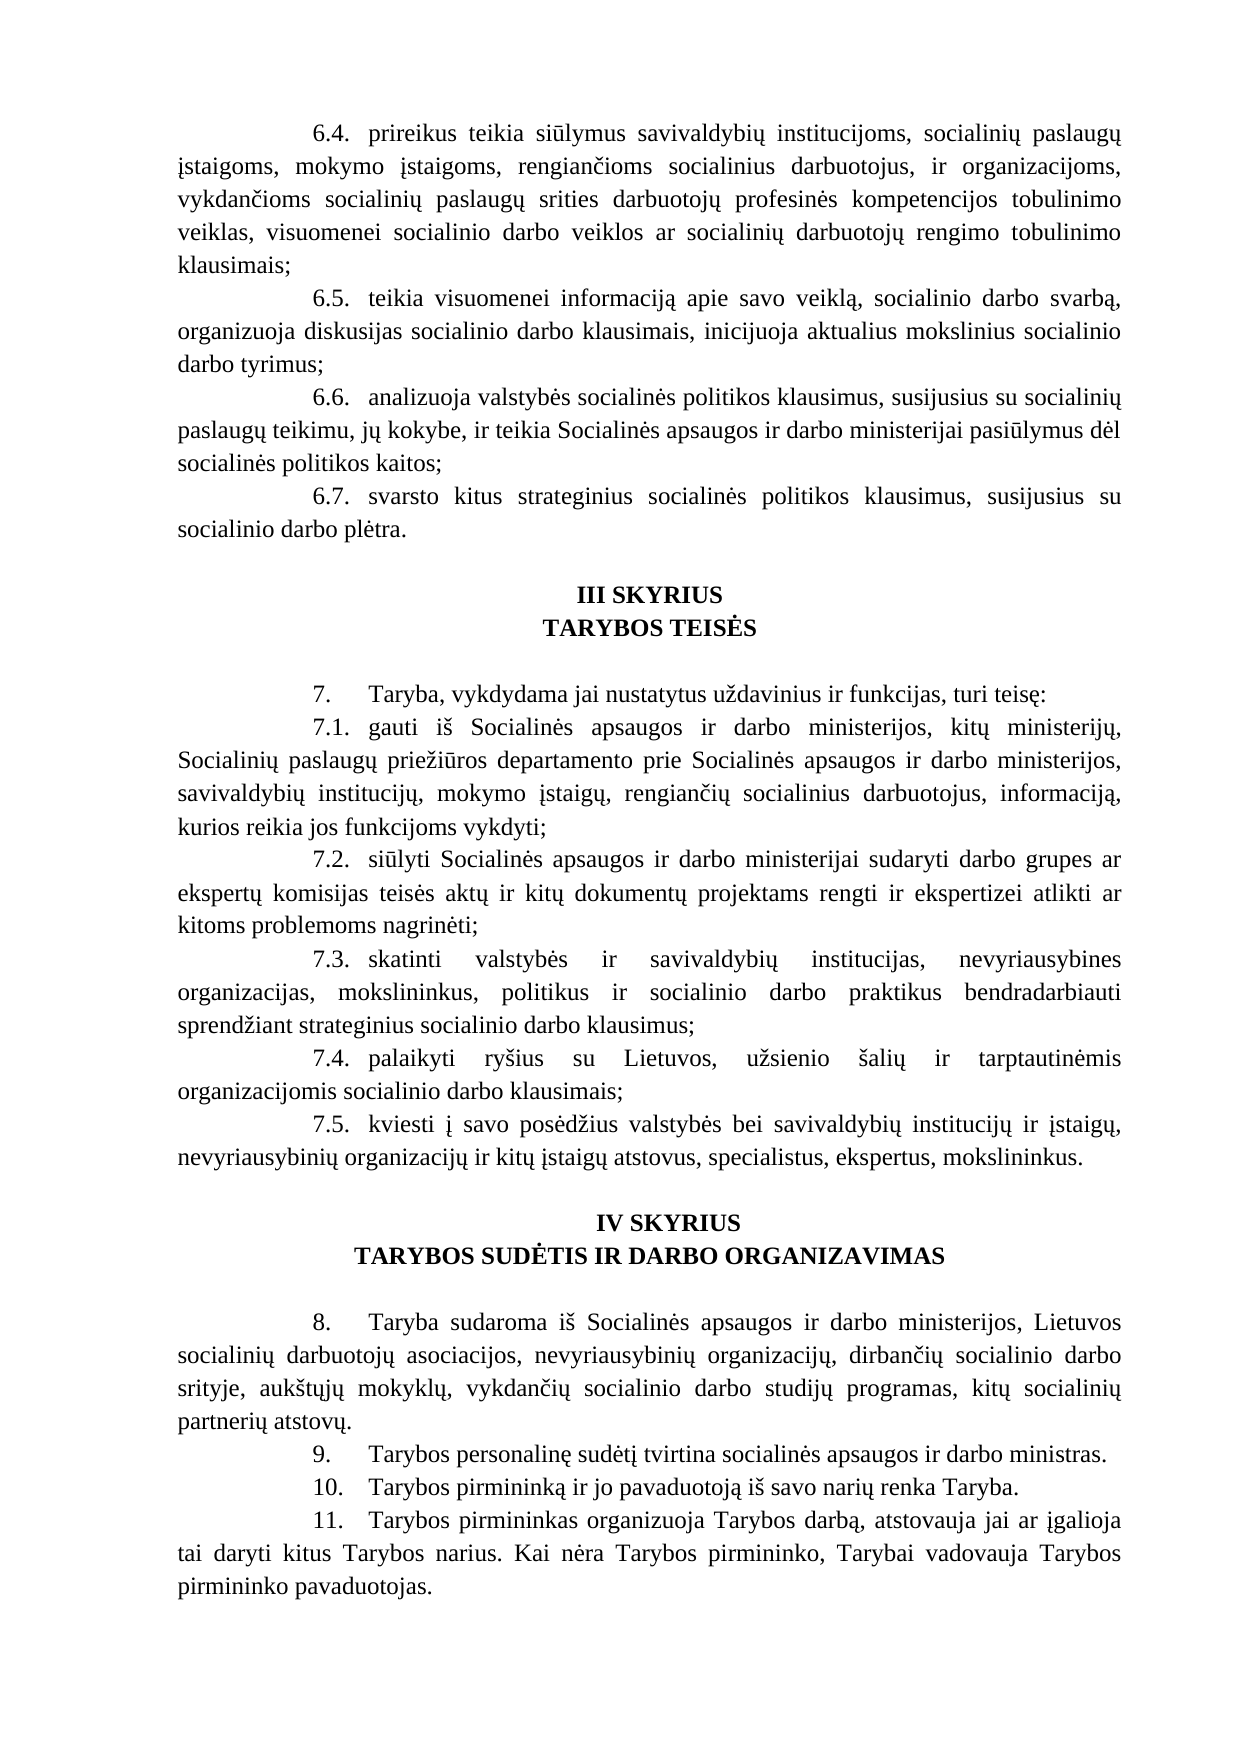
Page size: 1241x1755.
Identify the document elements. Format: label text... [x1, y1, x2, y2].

text 7.2. siūlyti Socialinės apsaugos ir darbo ministerijai sudaryti darbo grupes ar ekspertų komisijas teisės aktų ir kitų dokumentų projektams rengti ir ekspertizei atlikti ar kitoms problemoms nagrinėti; [177, 844, 1122, 939]
text 7.3. skatinti valstybės ir savivaldybių institucijas, nevyriausybines organizacijas, mokslininkus, politikus ir socialinio darbo praktikus bendradarbiauti sprendžiant strateginius socialinio darbo klausimus; [177, 944, 1122, 1038]
text 11. Tarybos pirmininkas organizuoja Tarybos darbą, atstovauja jai ar įgalioja tai daryti kitus Tarybos narius. Kai nėra Tarybos pirmininko, Tarybai vadovauja Tarybos pirmininko pavaduotojas. [177, 1505, 1122, 1600]
text 6.5. teikia visuomenei informaciją apie savo veiklą, socialinio darbo svarbą, organizuoja diskusijas socialinio darbo klausimais, inicijuoja aktualius mokslinius socialinio darbo tyrimus; [177, 283, 1122, 378]
text TARYBOS SUDĖTIS IR DARBO ORGANIZAVIMAS [177, 1241, 1122, 1269]
text 10. Tarybos pirmininką ir jo pavaduotoją iš savo narių renka Taryba. [177, 1472, 1122, 1501]
text 6.6. analizuoja valstybės socialinės politikos klausimus, susijusius su socialinių paslaugų teikimu, jų kokybe, ir teikia Socialinės apsaugos ir darbo ministerijai pasiūlymus dėl socialinės politikos kaitos; [177, 382, 1122, 477]
text III SKYRIUS [177, 580, 1122, 609]
text 7.4. palaikyti ryšius su Lietuvos, užsienio šalių ir tarptautinėmis organizacijomis socialinio darbo klausimais; [177, 1043, 1122, 1104]
text 6.7. svarsto kitus strateginius socialinės politikos klausimus, susijusius su socialinio darbo plėtra. [177, 481, 1122, 543]
text 7.5. kviesti į savo posėdžius valstybės bei savivaldybių institucijų ir įstaigų, nevyriausybinių organizacijų ir kitų įstaigų atstovus, specialistus, ekspertus, mokslininkus. [177, 1109, 1122, 1171]
text 8. Taryba sudaroma iš Socialinės apsaugos ir darbo ministerijos, Lietuvos socialinių darbuotojų asociacijos, nevyriausybinių organizacijų, dirbančių socialinio darbo srityje, aukštųjų mokyklų, vykdančių socialinio darbo studijų programas, kitų socialinių partnerių atstovų. [177, 1307, 1122, 1435]
text 9. Tarybos personalinę sudėtį tvirtina socialinės apsaugos ir darbo ministras. [177, 1439, 1122, 1468]
text 7. Taryba, vykdydama jai nustatytus uždavinius ir funkcijas, turi teisę: [177, 679, 1122, 708]
text IV SKYRIUS [214, 1208, 1122, 1237]
text 6.4. prireikus teikia siūlymus savivaldybių institucijoms, socialinių paslaugų įstaigoms, mokymo įstaigoms, rengiančioms socialinius darbuotojus, ir organizacijoms, vykdančioms socialinių paslaugų srities darbuotojų profesinės kompetencijos tobulinimo veiklas, visuomenei socialinio darbo veiklos ar socialinių darbuotojų rengimo tobulinimo klausimais; [177, 118, 1122, 279]
text 7.1. gauti iš Socialinės apsaugos ir darbo ministerijos, kitų ministerijų, Socialinių paslaugų priežiūros departamento prie Socialinės apsaugos ir darbo ministerijos, savivaldybių institucijų, mokymo įstaigų, rengiančių socialinius darbuotojus, informaciją, kurios reikia jos funkcijoms vykdyti; [177, 712, 1122, 840]
text TARYBOS TEISĖS [177, 613, 1122, 642]
